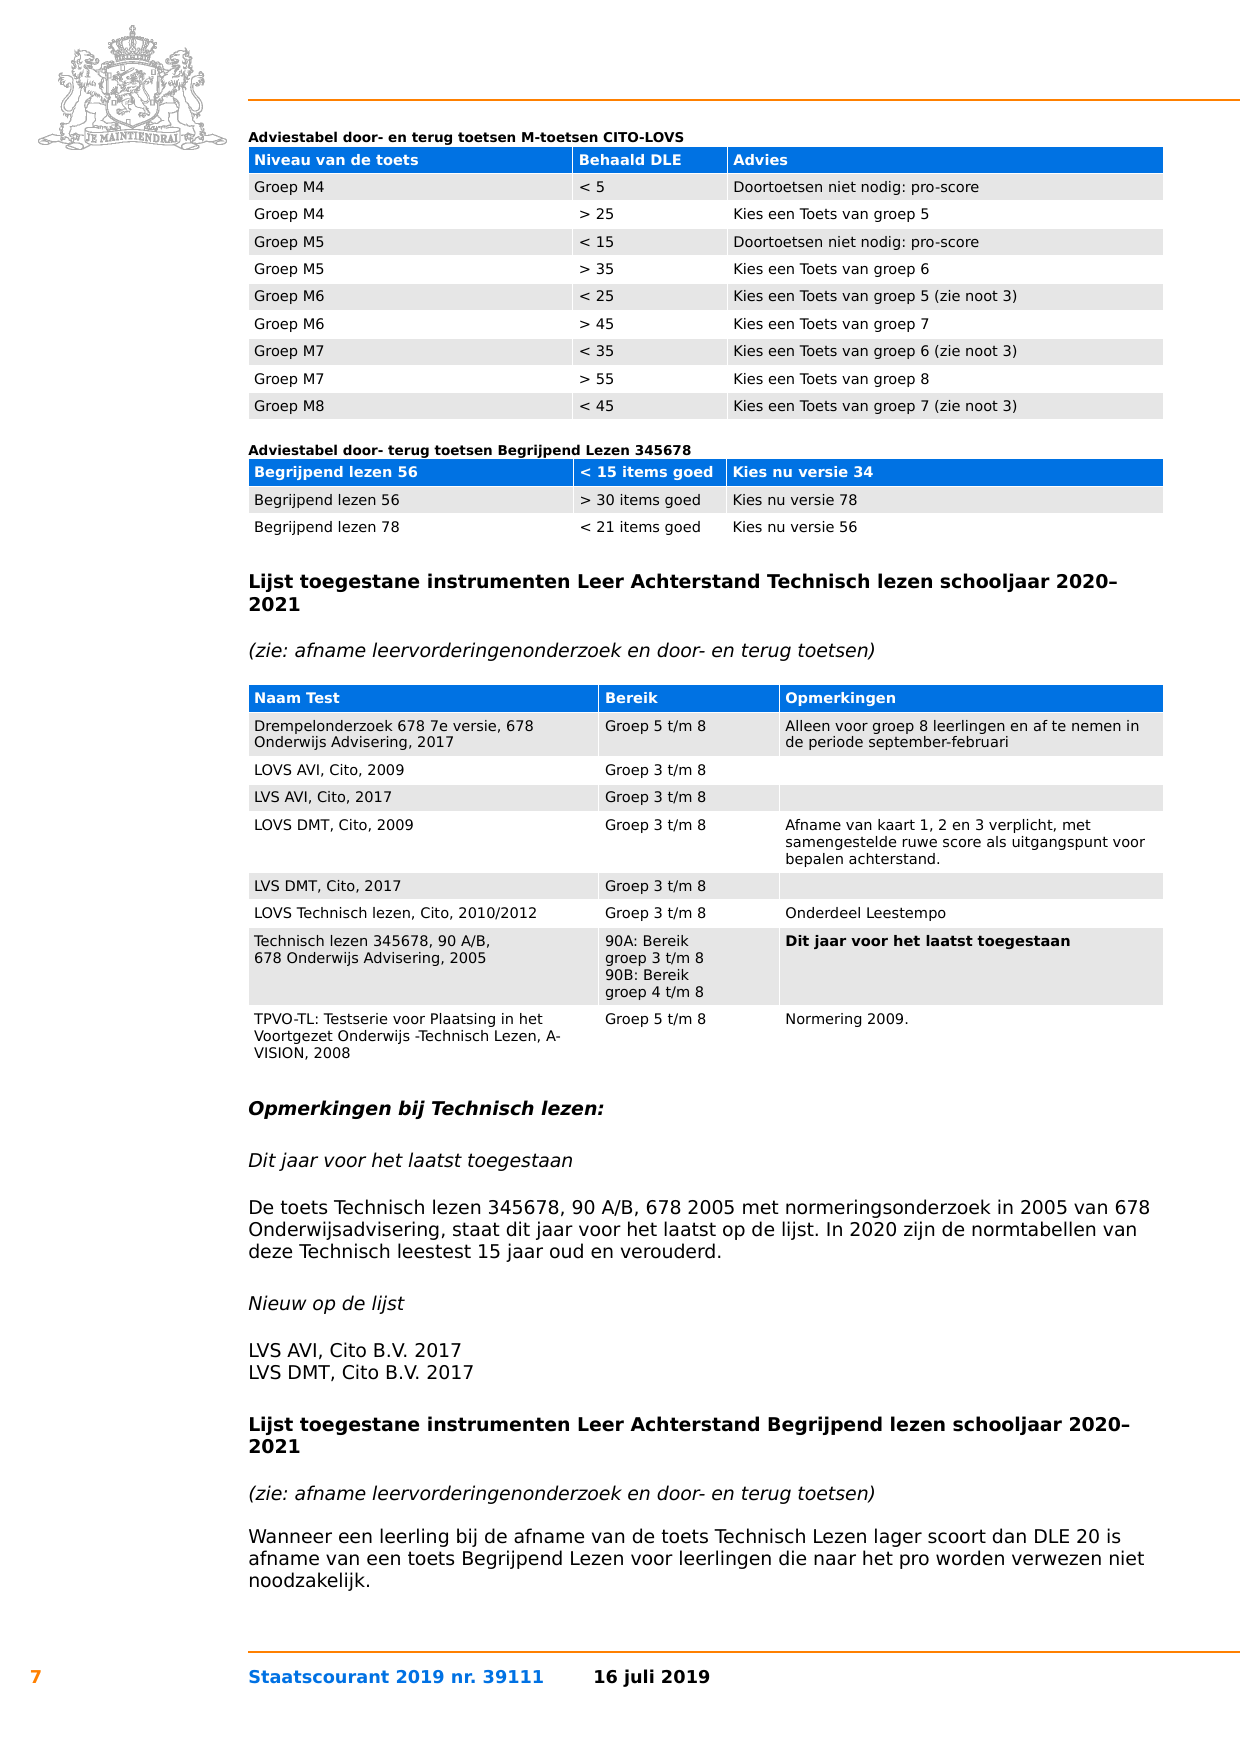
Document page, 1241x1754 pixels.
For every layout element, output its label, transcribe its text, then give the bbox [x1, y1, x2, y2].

table_cell Groep M5 [249, 229, 572, 255]
table_cell Groep 3 t/m 8 [599, 757, 779, 783]
table_cell Groep 3 t/m 8 [599, 785, 779, 811]
subtitle Nieuw op de lijst [248, 1293, 1163, 1314]
table_cell Groep 3 t/m 8 [599, 812, 779, 872]
table_cell > 25 [573, 201, 727, 228]
table_cell Begrijpend lezen 56 [249, 459, 573, 486]
table_cell Groep M4 [249, 174, 572, 200]
table_cell > 45 [573, 311, 727, 337]
text (zie: afname leervorderingenonderzoek en door- en terug toetsen) [248, 1482, 1163, 1504]
table_cell Kies nu versie 34 [727, 459, 1163, 486]
table_cell Groep 3 t/m 8 [599, 873, 779, 899]
subtitle Opmerkingen bij Technisch lezen: [248, 1098, 1163, 1120]
table_cell Doortoetsen niet nodig: pro-score [728, 174, 1163, 200]
text LVS DMT, Cito B.V. 2017 [248, 1362, 1163, 1383]
table_cell Behaald DLE [573, 147, 727, 173]
table_cell Groep M6 [249, 311, 572, 337]
table_cell LOVS Technisch lezen, Cito, 2010/2012 [249, 901, 598, 927]
table_cell Begrijpend lezen 56 [249, 487, 573, 513]
table_cell < 15 [573, 229, 727, 255]
table_header Adviestabel door- terug toetsen Begrijpend Lezen 345678 [248, 443, 1163, 458]
table_cell < 35 [573, 339, 727, 365]
table_cell LVS AVI, Cito, 2017 [249, 785, 598, 811]
table_cell Groep 3 t/m 8 [599, 901, 779, 927]
table_header Naam Test [249, 685, 598, 712]
table_cell Groep M6 [249, 284, 572, 310]
table_cell Niveau van de toets [249, 147, 572, 173]
table_cell Kies een Toets van groep 8 [728, 366, 1163, 392]
subtitle Lijst toegestane instrumenten Leer Achterstand Begrijpend lezen schooljaar 2020–2021 [248, 1413, 1163, 1457]
table_cell Kies een Toets van groep 7 [728, 311, 1163, 337]
table_cell 90A: Bereik groep 3 t/m 8 90B: Bereik groep 4 t/m 8 [599, 928, 779, 1005]
table_cell < 25 [573, 284, 727, 310]
table_cell Afname van kaart 1, 2 en 3 verplicht, met samengestelde ruwe score als uitgangspunt voor bepalen achterstand. [780, 812, 1163, 872]
table_cell Onderdeel Leestempo [780, 901, 1163, 927]
table_cell TPVO-TL: Testserie voor Plaatsing in het Voortgezet Onderwijs -Technisch Lezen, A-VISION, 2008 [249, 1006, 598, 1067]
table_cell Kies een Toets van groep 5 (zie noot 3) [728, 284, 1163, 310]
table_cell Normering 2009. [780, 1006, 1163, 1067]
table_cell < 21 items goed [574, 514, 726, 540]
subtitle Dit jaar voor het laatst toegestaan [248, 1150, 1163, 1172]
table_cell LVS DMT, Cito, 2017 [249, 873, 598, 899]
table_cell Doortoetsen niet nodig: pro-score [728, 229, 1163, 255]
picture [38, 25, 227, 150]
table_header Adviestabel door- en terug toetsen M-toetsen CITO-LOVS [248, 130, 1163, 146]
table_cell Kies een Toets van groep 6 [728, 256, 1163, 283]
text De toets Technisch lezen 345678, 90 A/B, 678 2005 met normeringsonderzoek in 2005 van 678 Onderwijsadvisering, staat dit jaar voor het laatst op de lijst. In 2020 zijn de normtabellen van deze Technisch leestest 15 jaar oud en verouderd. [248, 1197, 1163, 1263]
table_cell Kies nu versie 78 [727, 487, 1163, 513]
table_cell LOVS AVI, Cito, 2009 [249, 757, 598, 783]
table_cell Dit jaar voor het laatst toegestaan [780, 928, 1163, 1005]
text Wanneer een leerling bij de afname van de toets Technisch Lezen lager scoort dan DLE 20 is afname van een toets Begrijpend Lezen voor leerlingen die naar het pro worden verwezen niet noodzakelijk. [248, 1526, 1163, 1592]
table_cell Technisch lezen 345678, 90 A/B, 678 Onderwijs Advisering, 2005 [249, 928, 598, 1005]
table_cell Groep M8 [249, 393, 572, 419]
text LVS AVI, Cito B.V. 2017 [248, 1339, 1163, 1362]
table_cell Advies [728, 147, 1163, 173]
table_cell Drempelonderzoek 678 7e versie, 678 Onderwijs Advisering, 2017 [249, 713, 598, 756]
table_cell Begrijpend lezen 78 [249, 514, 573, 540]
table_header Bereik [599, 685, 779, 712]
table_cell Groep 5 t/m 8 [599, 713, 779, 756]
table_cell [780, 785, 1163, 811]
table_cell > 30 items goed [574, 487, 726, 513]
table_cell Groep M4 [249, 201, 572, 228]
table_cell Alleen voor groep 8 leerlingen en af te nemen in de periode september-februari [780, 713, 1163, 756]
table_cell LOVS DMT, Cito, 2009 [249, 812, 598, 872]
table_header Opmerkingen [780, 685, 1163, 712]
table_cell Kies nu versie 56 [727, 514, 1163, 540]
table_cell Groep M5 [249, 256, 572, 283]
subtitle Lijst toegestane instrumenten Leer Achterstand Technisch lezen schooljaar 2020–2021 [248, 571, 1163, 615]
table_cell Groep 5 t/m 8 [599, 1006, 779, 1067]
table_cell [780, 873, 1163, 899]
table_cell < 15 items goed [574, 459, 726, 486]
table_cell > 55 [573, 366, 727, 392]
table_cell Groep M7 [249, 339, 572, 365]
table_cell < 45 [573, 393, 727, 419]
text (zie: afname leervorderingenonderzoek en door- en terug toetsen) [248, 640, 1163, 662]
table_cell > 35 [573, 256, 727, 283]
table_cell Kies een Toets van groep 5 [728, 201, 1163, 228]
table_cell [780, 757, 1163, 783]
table_cell Groep M7 [249, 366, 572, 392]
table_cell Kies een Toets van groep 6 (zie noot 3) [728, 339, 1163, 365]
table_cell Kies een Toets van groep 7 (zie noot 3) [728, 393, 1163, 419]
table_cell < 5 [573, 174, 727, 200]
